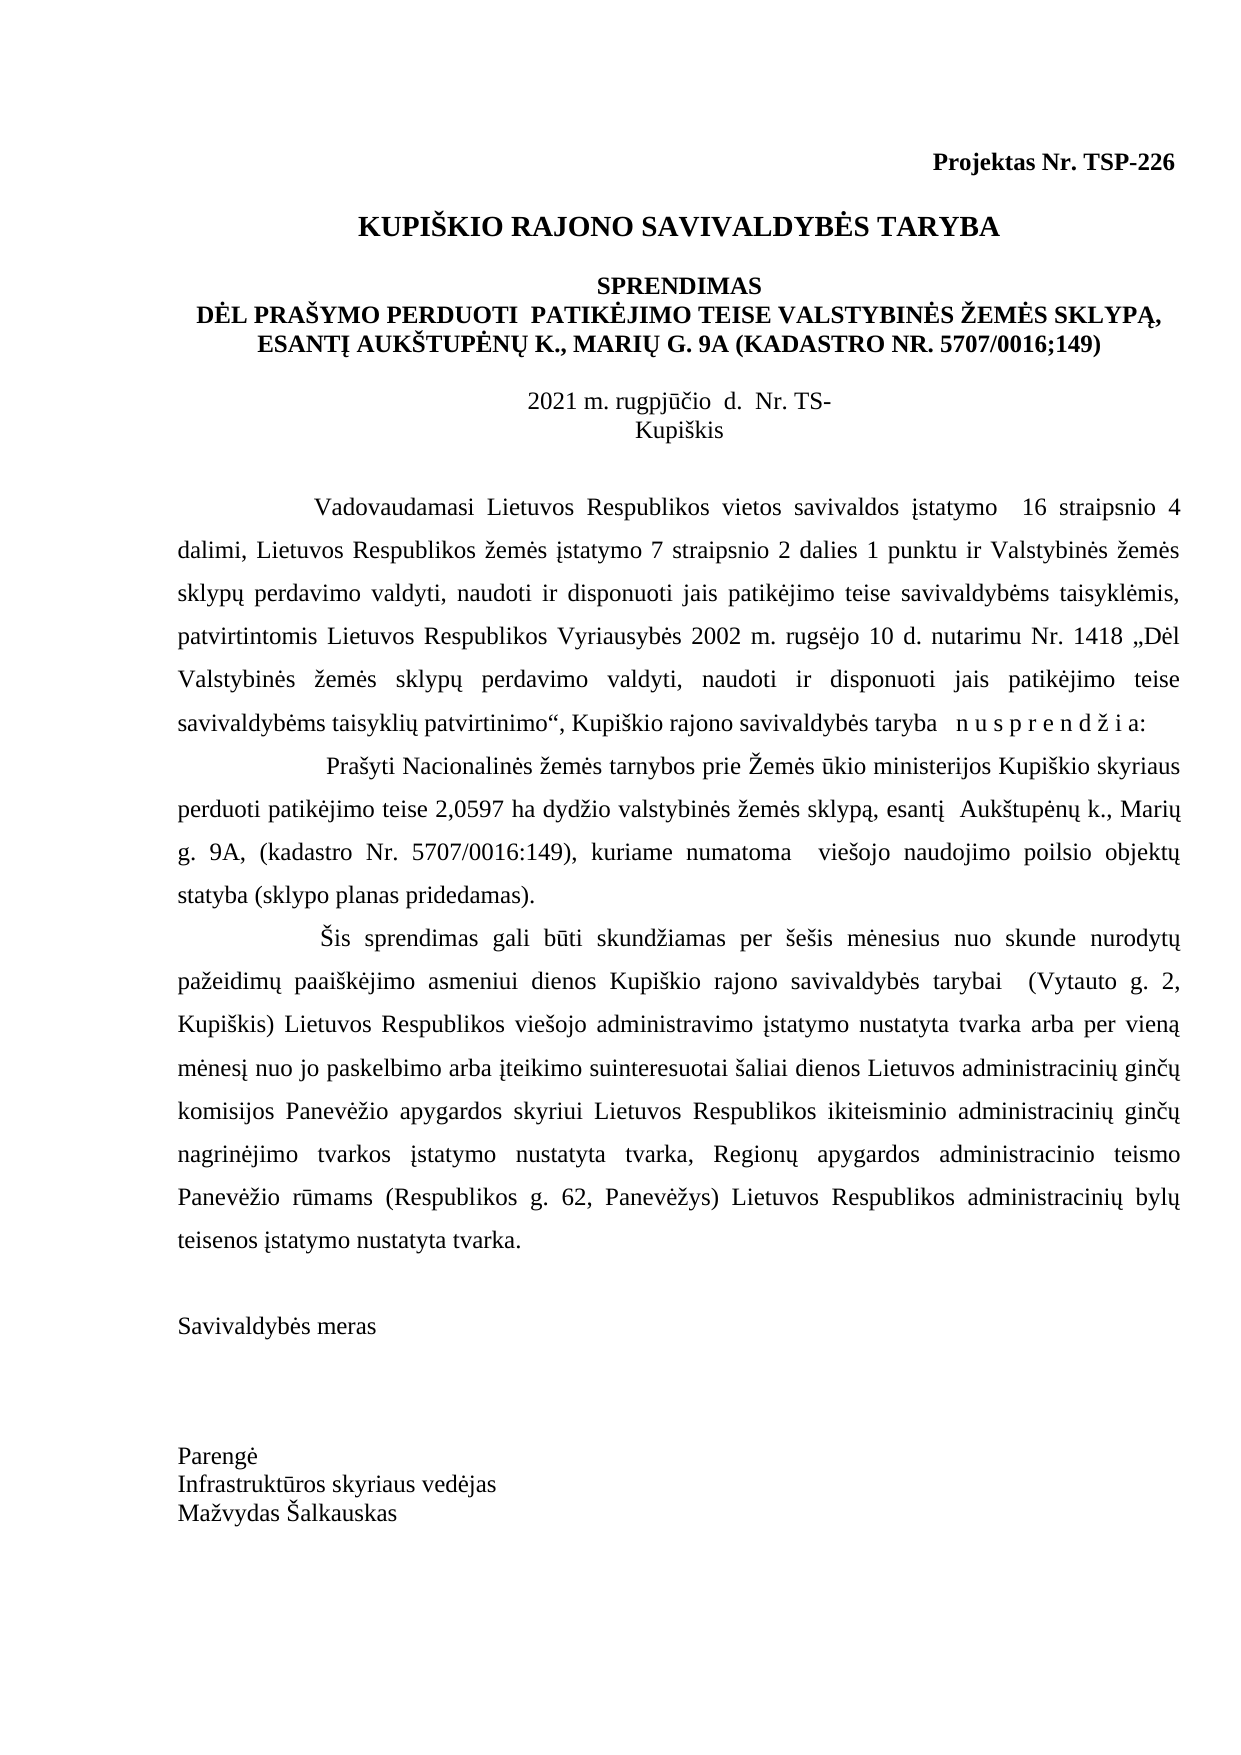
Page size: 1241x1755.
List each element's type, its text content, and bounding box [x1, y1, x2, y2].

text 2021 m. rugpjūčio d. Nr. TS- [177, 386, 1181, 415]
text Prašyti Nacionalinės žemės tarnybos prie Žemės ūkio ministerijos Kupiškio skyriaus perduoti patikėjimo teise 2,0597 ha dydžio valstybinės žemės sklypą, esantį Aukštupėnų k., Marių g. 9A, (kadastro Nr. 5707/0016:149), kuriame numatoma viešojo naudojimo poilsio objektų statyba (sklypo planas pridedamas). [177, 751, 1181, 909]
text Vadovaudamasi Lietuvos Respublikos vietos savivaldos įstatymo 16 straipsnio 4 dalimi, Lietuvos Respublikos žemės įstatymo 7 straipsnio 2 dalies 1 punktu ir Valstybinės žemės sklypų perdavimo valdyti, naudoti ir disponuoti jais patikėjimo teise savivaldybėms taisyklėmis, patvirtintomis Lietuvos Respublikos Vyriausybės 2002 m. rugsėjo 10 d. nutarimu Nr. 1418 „Dėl Valstybinės žemės sklypų perdavimo valdyti, naudoti ir disponuoti jais patikėjimo teise savivaldybėms taisyklių patvirtinimo“, Kupiškio rajono savivaldybės taryba n u s p r e n d ž i a: [177, 492, 1181, 736]
text KUPIŠKIO RAJONO SAVIVALDYBĖS TARYBA [177, 209, 1181, 243]
text Parengė [177, 1441, 1181, 1469]
text Kupiškis [177, 415, 1181, 444]
text SPRENDIMAS [177, 271, 1181, 300]
text Šis sprendimas gali būti skundžiamas per šešis mėnesius nuo skunde nurodytų pažeidimų paaiškėjimo asmeniui dienos Kupiškio rajono savivaldybės tarybai (Vytauto g. 2, Kupiškis) Lietuvos Respublikos viešojo administravimo įstatymo nustatyta tvarka arba per vieną mėnesį nuo jo paskelbimo arba įteikimo suinteresuotai šaliai dienos Lietuvos administracinių ginčų komisijos Panevėžio apygardos skyriui Lietuvos Respublikos ikiteisminio administracinių ginčų nagrinėjimo tvarkos įstatymo nustatyta tvarka, Regionų apygardos administracinio teismo Panevėžio rūmams (Respublikos g. 62, Panevėžys) Lietuvos Respublikos administracinių bylų teisenos įstatymo nustatyta tvarka. [177, 923, 1181, 1254]
text Savivaldybės meras [177, 1311, 1181, 1340]
text Mažvydas Šalkauskas [177, 1498, 1181, 1527]
text Infrastruktūros skyriaus vedėjas [177, 1469, 1181, 1498]
text DĖL PRAŠYMO PERDUOTI PATIKĖJIMO TEISE VALSTYBINĖS ŽEMĖS SKLYPĄ, ESANTĮ AUKŠTUPĖNŲ K., MARIŲ G. 9A (KADASTRO NR. 5707/0016;149) [177, 300, 1181, 358]
text Projektas Nr. TSP-226 [177, 147, 1181, 176]
